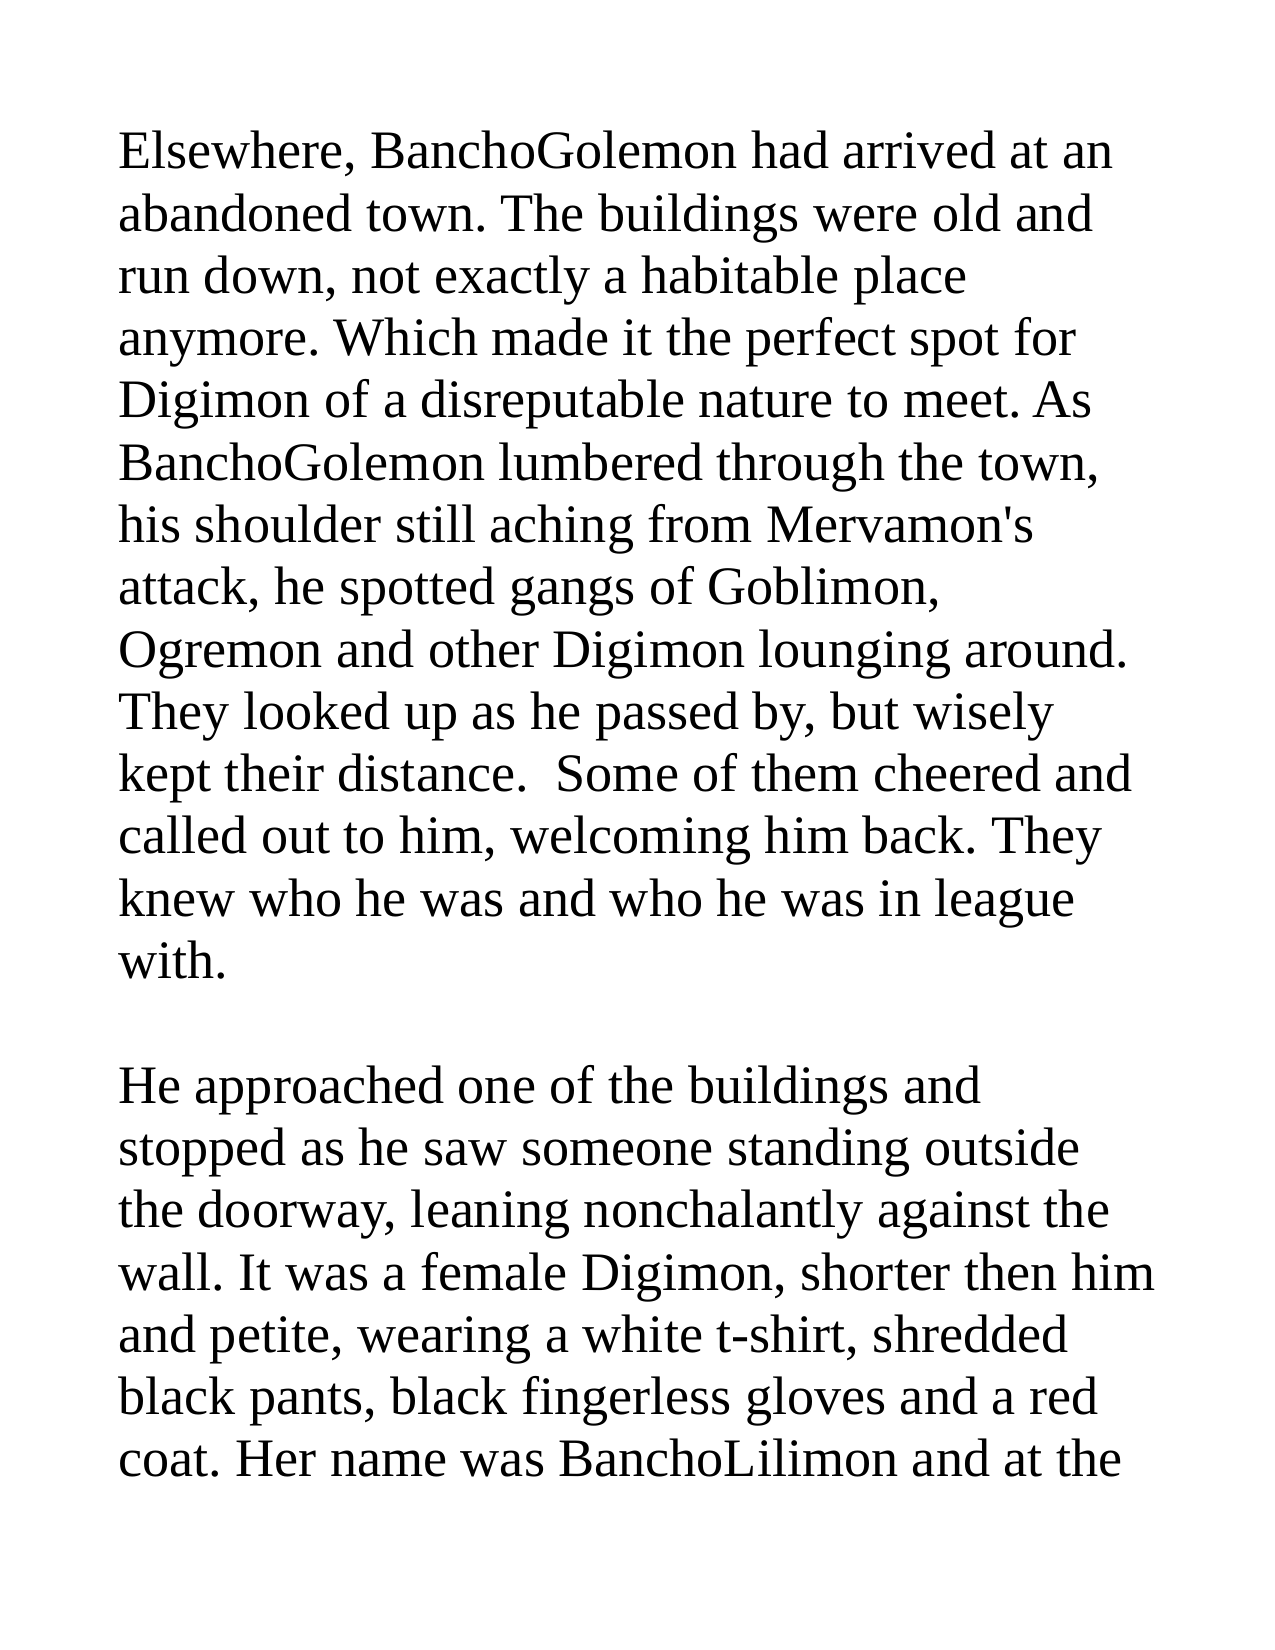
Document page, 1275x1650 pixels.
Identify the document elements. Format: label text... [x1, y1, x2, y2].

text Elsewhere, BanchoGolemon had arrived at an abandoned town. The buildings were old and run down, not exactly a habitable place anymore. Which made it the perfect spot for Digimon of a disreputable nature to meet. As BanchoGolemon lumbered through the town, his shoulder still aching from Mervamon's attack, he spotted gangs of Goblimon, Ogremon and other Digimon lounging around. They looked up as he passed by, but wisely kept their distance. Some of them cheered and called out to him, welcoming him back. They knew who he was and who he was in league with. [118, 118, 1157, 990]
text He approached one of the buildings and stopped as he saw someone standing outside the doorway, leaning nonchalantly against the wall. It was a female Digimon, shorter then him and petite, wearing a white t-shirt, shredded black pants, black fingerless gloves and a red coat. Her name was BanchoLilimon and at the [118, 1052, 1157, 1488]
